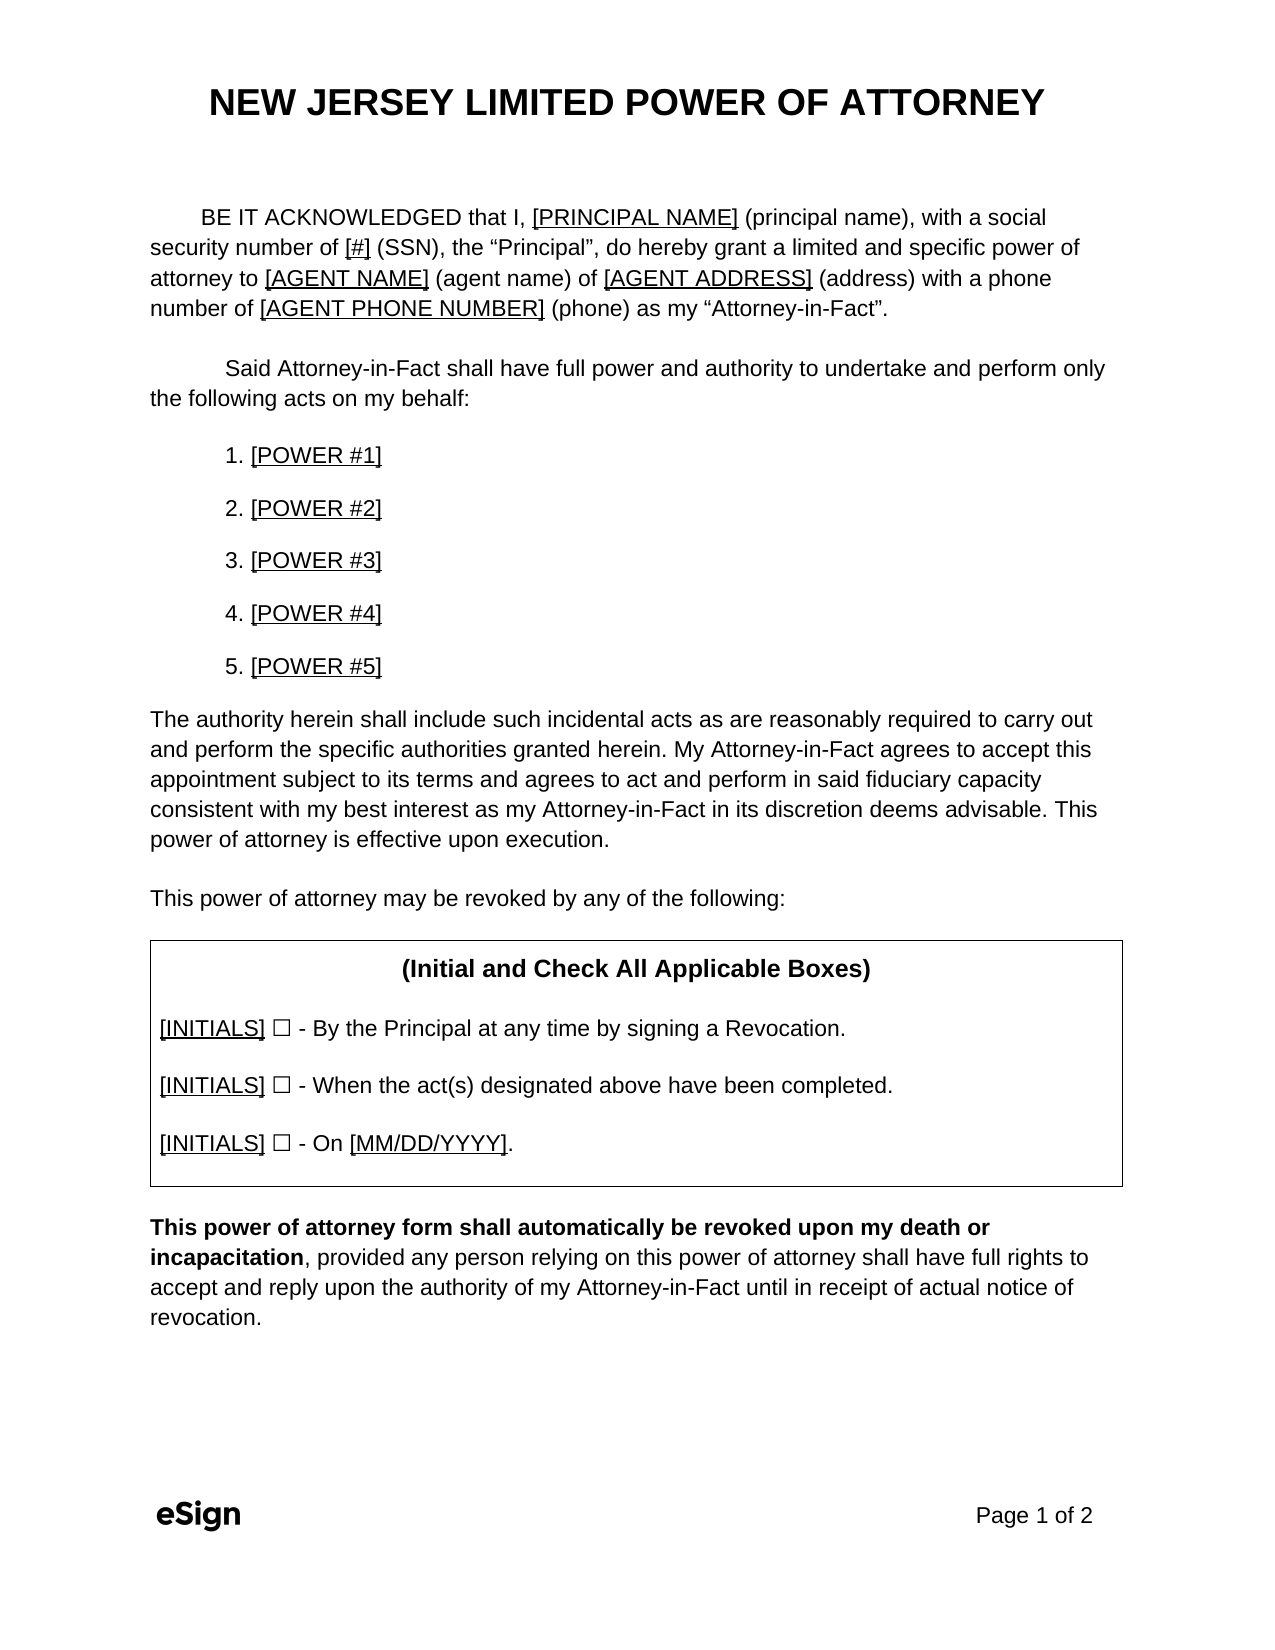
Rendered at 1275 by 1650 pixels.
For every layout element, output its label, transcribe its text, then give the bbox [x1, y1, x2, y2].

text [INITIALS] ☐ - On [MM/DD/YYYY]. [151, 1113, 1122, 1158]
text The authority herein shall include such incidental acts as are reasonably required to carry out and perform the specific authorities granted herein. My Attorney-in-Fact agrees to accept this appointment subject to its terms and agrees to act and perform in said fiduciary capacity consistent with my best interest as my Attorney-in-Fact in its discretion deems advisable. This power of attorney is effective upon execution. [150, 706, 1123, 853]
text 1. [POWER #1] [225, 442, 1123, 468]
subtitle NEW JERSEY LIMITED POWER OF ATTORNEY [150, 81, 1104, 124]
text Said Attorney-in-Fact shall have full power and authority to undertake and perform only the following acts on my behalf: [150, 355, 1109, 412]
text BE IT ACKNOWLEDGED that I, [PRINCIPAL NAME] (principal name), with a social security number of [#] (SSN), the “Principal”, do hereby grant a limited and specific power of attorney to [AGENT NAME] (agent name) of [AGENT ADDRESS] (address) with a phone number of [AGENT PHONE NUMBER] (phone) as my “Attorney-in-Fact”. [150, 204, 1109, 321]
text [INITIALS] ☐ - When the act(s) designated above have been completed. [151, 1056, 1122, 1100]
text This power of attorney may be revoked by any of the following: [150, 885, 1123, 912]
text This power of attorney form shall automatically be revoked upon my death or incapacitation, provided any person relying on this power of attorney shall have full rights to accept and reply upon the authority of my Attorney-in-Fact until in receipt of actual notice of revocation. [150, 1214, 1123, 1331]
text 4. [POWER #4] [225, 600, 1123, 626]
text (Initial and Check All Applicable Boxes) [151, 941, 1122, 983]
text 3. [POWER #3] [225, 547, 1123, 574]
text [INITIALS] ☐ - By the Principal at any time by signing a Revocation. [151, 998, 1122, 1043]
text 5. [POWER #5] [225, 653, 1123, 679]
text 2. [POWER #2] [225, 495, 1123, 521]
